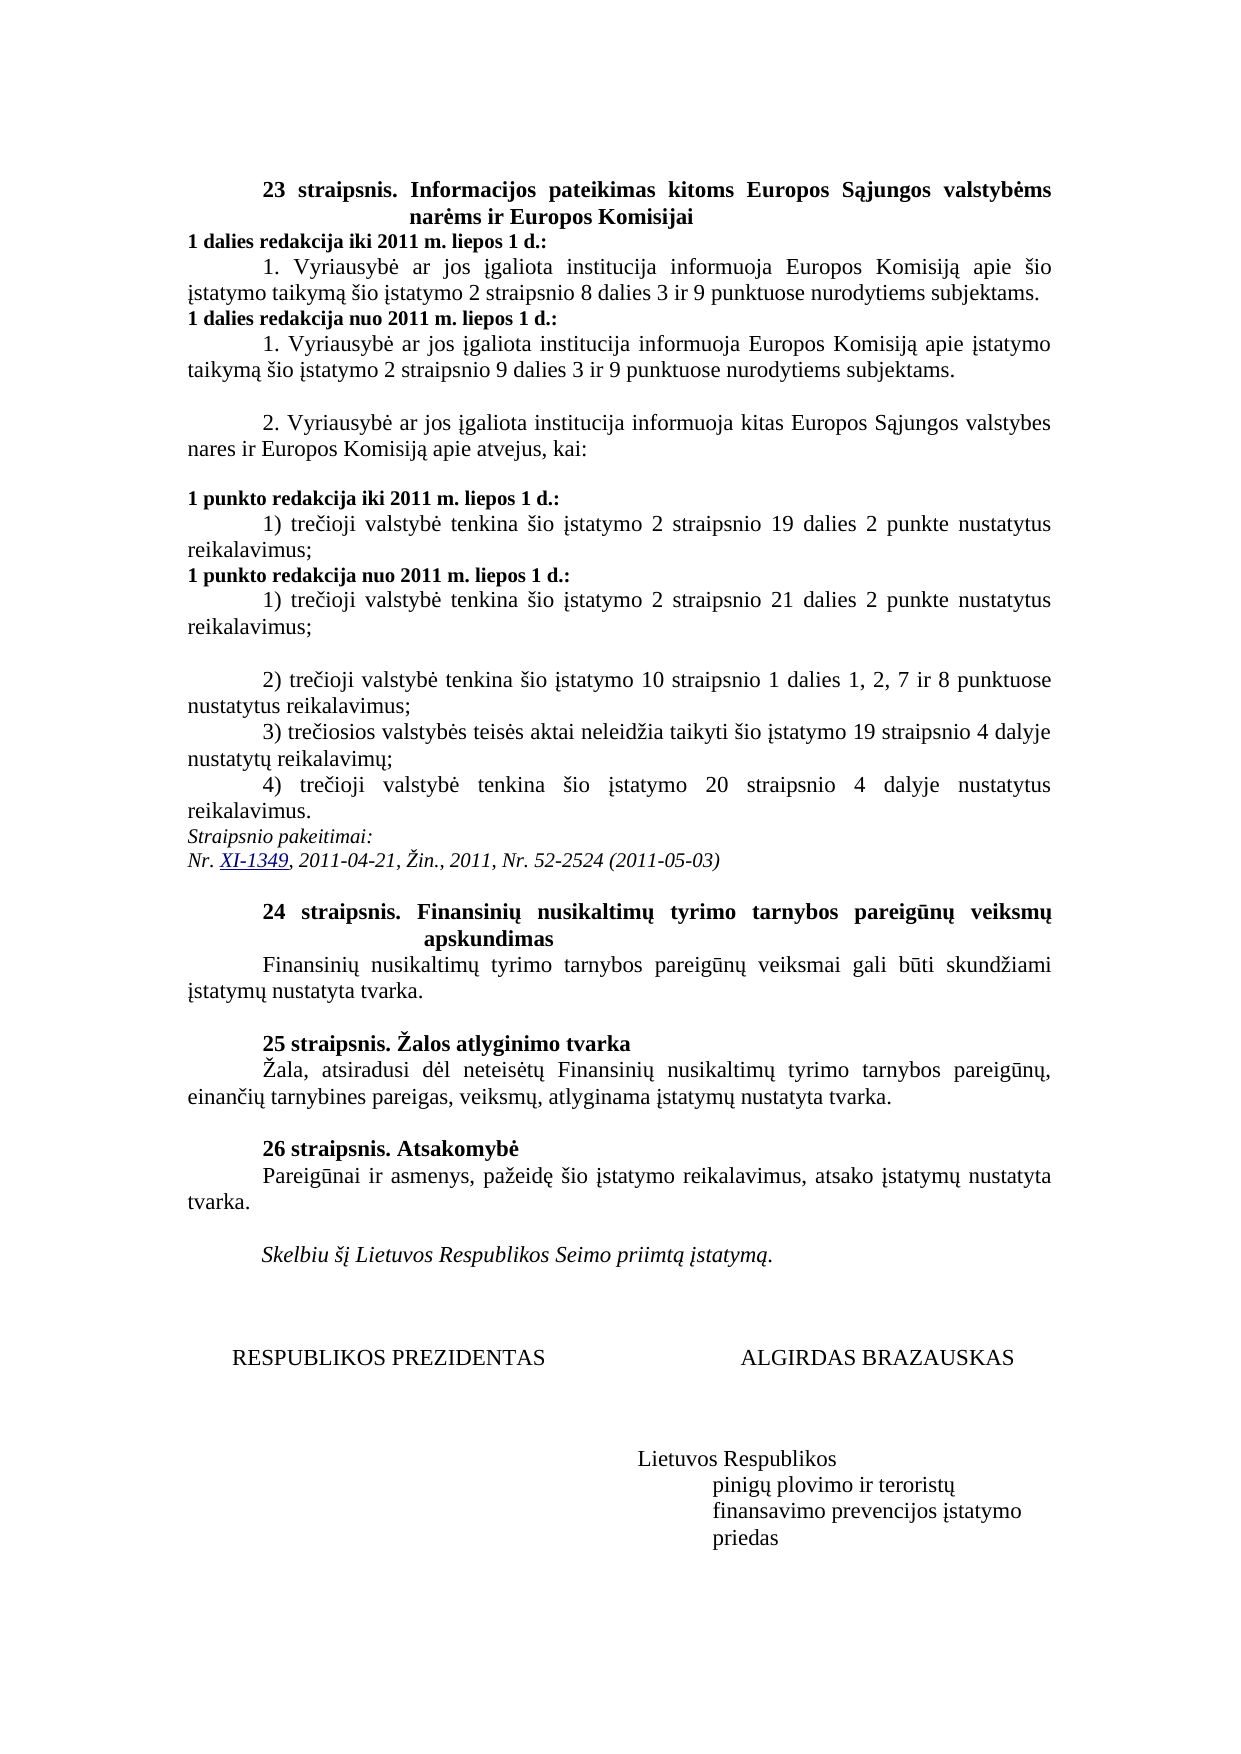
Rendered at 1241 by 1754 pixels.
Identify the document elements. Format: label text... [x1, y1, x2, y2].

text 24 straipsnis. Finansinių nusikaltimų tyrimo tarnybos pareigūnų veiksmų apskundimas [262, 898, 1053, 951]
text 2. Vyriausybė ar jos įgaliota institucija informuoja kitas Europos Sąjungos valstybes nares ir Europos Komisiją apie atvejus, kai: [187, 409, 1053, 462]
text Straipsnio pakeitimai: [187, 824, 1053, 848]
text 23 straipsnis. Informacijos pateikimas kitoms Europos Sąjungos valstybėms narėms ir Europos Komisijai [262, 176, 1053, 229]
text Nr. XI-1349, 2011-04-21, Žin., 2011, Nr. 52-2524 (2011-05-03) [187, 848, 1053, 872]
text 26 straipsnis. Atsakomybė [187, 1135, 1053, 1162]
text 1. Vyriausybė ar jos įgaliota institucija informuoja Europos Komisiją apie šio įstatymo taikymą šio įstatymo 2 straipsnio 8 dalies 3 ir 9 punktuose nurodytiems subjektams. [187, 253, 1053, 306]
text 25 straipsnis. Žalos atlyginimo tvarka [187, 1030, 1053, 1056]
text 4) trečioji valstybė tenkina šio įstatymo 20 straipsnio 4 dalyje nustatytus reikalavimus. [187, 771, 1053, 824]
text 2) trečioji valstybė tenkina šio įstatymo 10 straipsnio 1 dalies 1, 2, 7 ir 8 punktuose nustatytus reikalavimus; [187, 666, 1053, 718]
text Finansinių nusikaltimų tyrimo tarnybos pareigūnų veiksmai gali būti skundžiami įstatymų nustatyta tvarka. [187, 951, 1053, 1004]
text 1 dalies redakcija nuo 2011 m. liepos 1 d.: [187, 306, 1053, 330]
text Žala, atsiradusi dėl neteisėtų Finansinių nusikaltimų tyrimo tarnybos pareigūnų, einančių tarnybines pareigas, veiksmų, atlyginama įstatymų nustatyta tvarka. [187, 1056, 1053, 1109]
text Skelbiu šį Lietuvos Respublikos Seimo priimtą įstatymą. [187, 1241, 1053, 1267]
text 1) trečioji valstybė tenkina šio įstatymo 2 straipsnio 21 dalies 2 punkte nustatytus reikalavimus; [187, 587, 1053, 639]
text priedas [187, 1524, 1053, 1550]
text 1 punkto redakcija nuo 2011 m. liepos 1 d.: [187, 562, 1053, 587]
text RESPUBLIKOS PREZIDENTAS ALGIRDAS BRAZAUSKAS [187, 1343, 1053, 1370]
text pinigų plovimo ir teroristų [187, 1471, 1053, 1498]
text 1 punkto redakcija iki 2011 m. liepos 1 d.: [187, 486, 1053, 510]
text 3) trečiosios valstybės teisės aktai neleidžia taikyti šio įstatymo 19 straipsnio 4 dalyje nustatytų reikalavimų; [187, 718, 1053, 771]
text 1) trečioji valstybė tenkina šio įstatymo 2 straipsnio 19 dalies 2 punkte nustatytus reikalavimus; [187, 510, 1053, 562]
text Pareigūnai ir asmenys, pažeidę šio įstatymo reikalavimus, atsako įstatymų nustatyta tvarka. [187, 1162, 1053, 1214]
text 1. Vyriausybė ar jos įgaliota institucija informuoja Europos Komisiją apie įstatymo taikymą šio įstatymo 2 straipsnio 9 dalies 3 ir 9 punktuose nurodytiems subjektams. [187, 330, 1053, 383]
text Lietuvos Respublikos [262, 1445, 1053, 1471]
text 1 dalies redakcija iki 2011 m. liepos 1 d.: [187, 229, 1053, 253]
text finansavimo prevencijos įstatymo [187, 1498, 1053, 1524]
